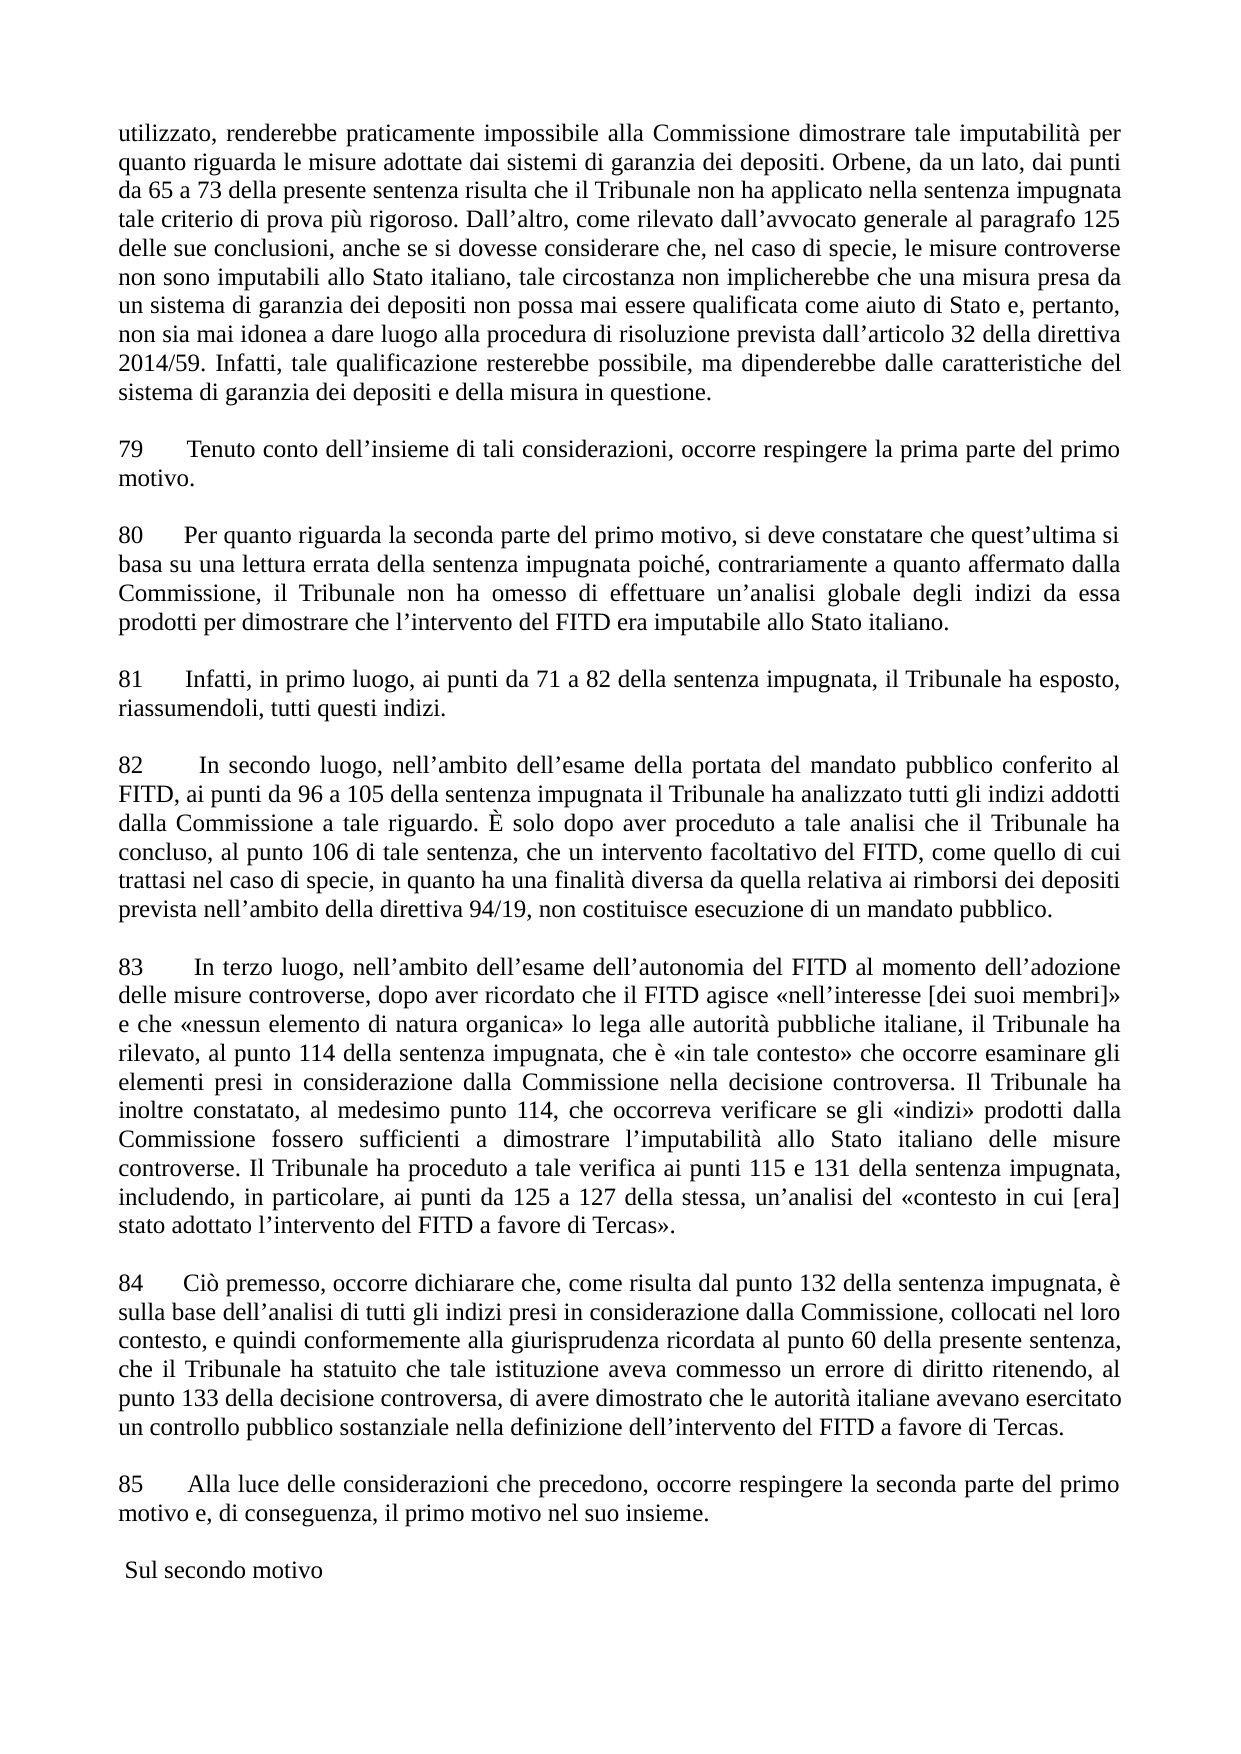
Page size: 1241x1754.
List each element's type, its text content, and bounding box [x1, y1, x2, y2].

text 80 Per quanto riguarda la seconda parte del primo motivo, si deve constatare che quest’ultima si basa su una lettura errata della sentenza impugnata poiché, contrariamente a quanto affermato dalla Commissione, il Tribunale non ha omesso di effettuare un’analisi globale degli indizi da essa prodotti per dimostrare che l’intervento del FITD era imputabile allo Stato italiano. [118, 521, 1122, 636]
text 82 In secondo luogo, nell’ambito dell’esame della portata del mandato pubblico conferito al FITD, ai punti da 96 a 105 della sentenza impugnata il Tribunale ha analizzato tutti gli indizi addotti dalla Commissione a tale riguardo. È solo dopo aver proceduto a tale analisi che il Tribunale ha concluso, al punto 106 di tale sentenza, che un intervento facoltativo del FITD, come quello di cui trattasi nel caso di specie, in quanto ha una finalità diversa da quella relativa ai rimborsi dei depositi prevista nell’ambito della direttiva 94/19, non costituisce esecuzione di un mandato pubblico. [118, 751, 1122, 923]
text 81 Infatti, in primo luogo, ai punti da 71 a 82 della sentenza impugnata, il Tribunale ha esposto, riassumendoli, tutti questi indizi. [118, 664, 1122, 722]
text 85 Alla luce delle considerazioni che precedono, occorre respingere la seconda parte del primo motivo e, di conseguenza, il primo motivo nel suo insieme. [118, 1469, 1122, 1527]
text 84 Ciò premesso, occorre dichiarare che, come risulta dal punto 132 della sentenza impugnata, è sulla base dell’analisi di tutti gli indizi presi in considerazione dalla Commissione, collocati nel loro contesto, e quindi conformemente alla giurisprudenza ricordata al punto 60 della presente sentenza, che il Tribunale ha statuito che tale istituzione aveva commesso un errore di diritto ritenendo, al punto 133 della decisione controversa, di avere dimostrato che le autorità italiane avevano esercitato un controllo pubblico sostanziale nella definizione dell’intervento del FITD a favore di Tercas. [118, 1268, 1122, 1441]
text 79 Tenuto conto dell’insieme di tali considerazioni, occorre respingere la prima parte del primo motivo. [118, 434, 1122, 492]
text Sul secondo motivo [118, 1556, 1122, 1584]
text 83 In terzo luogo, nell’ambito dell’esame dell’autonomia del FITD al momento dell’adozione delle misure controverse, dopo aver ricordato che il FITD agisce «nell’interesse [dei suoi membri]» e che «nessun elemento di natura organica» lo lega alle autorità pubbliche italiane, il Tribunale ha rilevato, al punto 114 della sentenza impugnata, che è «in tale contesto» che occorre esaminare gli elementi presi in considerazione dalla Commissione nella decisione controversa. Il Tribunale ha inoltre constatato, al medesimo punto 114, che occorreva verificare se gli «indizi» prodotti dalla Commissione fossero sufficienti a dimostrare l’imputabilità allo Stato italiano delle misure controverse. Il Tribunale ha proceduto a tale verifica ai punti 115 e 131 della sentenza impugnata, includendo, in particolare, ai punti da 125 a 127 della stessa, un’analisi del «contesto in cui [era] stato adottato l’intervento del FITD a favore di Tercas». [118, 952, 1122, 1239]
text utilizzato, renderebbe praticamente impossibile alla Commissione dimostrare tale imputabilità per quanto riguarda le misure adottate dai sistemi di garanzia dei depositi. Orbene, da un lato, dai punti da 65 a 73 della presente sentenza risulta che il Tribunale non ha applicato nella sentenza impugnata tale criterio di prova più rigoroso. Dall’altro, come rilevato dall’avvocato generale al paragrafo 125 delle sue conclusioni, anche se si dovesse considerare che, nel caso di specie, le misure controverse non sono imputabili allo Stato italiano, tale circostanza non implicherebbe che una misura presa da un sistema di garanzia dei depositi non possa mai essere qualificata come aiuto di Stato e, pertanto, non sia mai idonea a dare luogo alla procedura di risoluzione prevista dall’articolo 32 della direttiva 2014/59. Infatti, tale qualificazione resterebbe possibile, ma dipenderebbe dalle caratteristiche del sistema di garanzia dei depositi e della misura in questione. [118, 118, 1122, 406]
